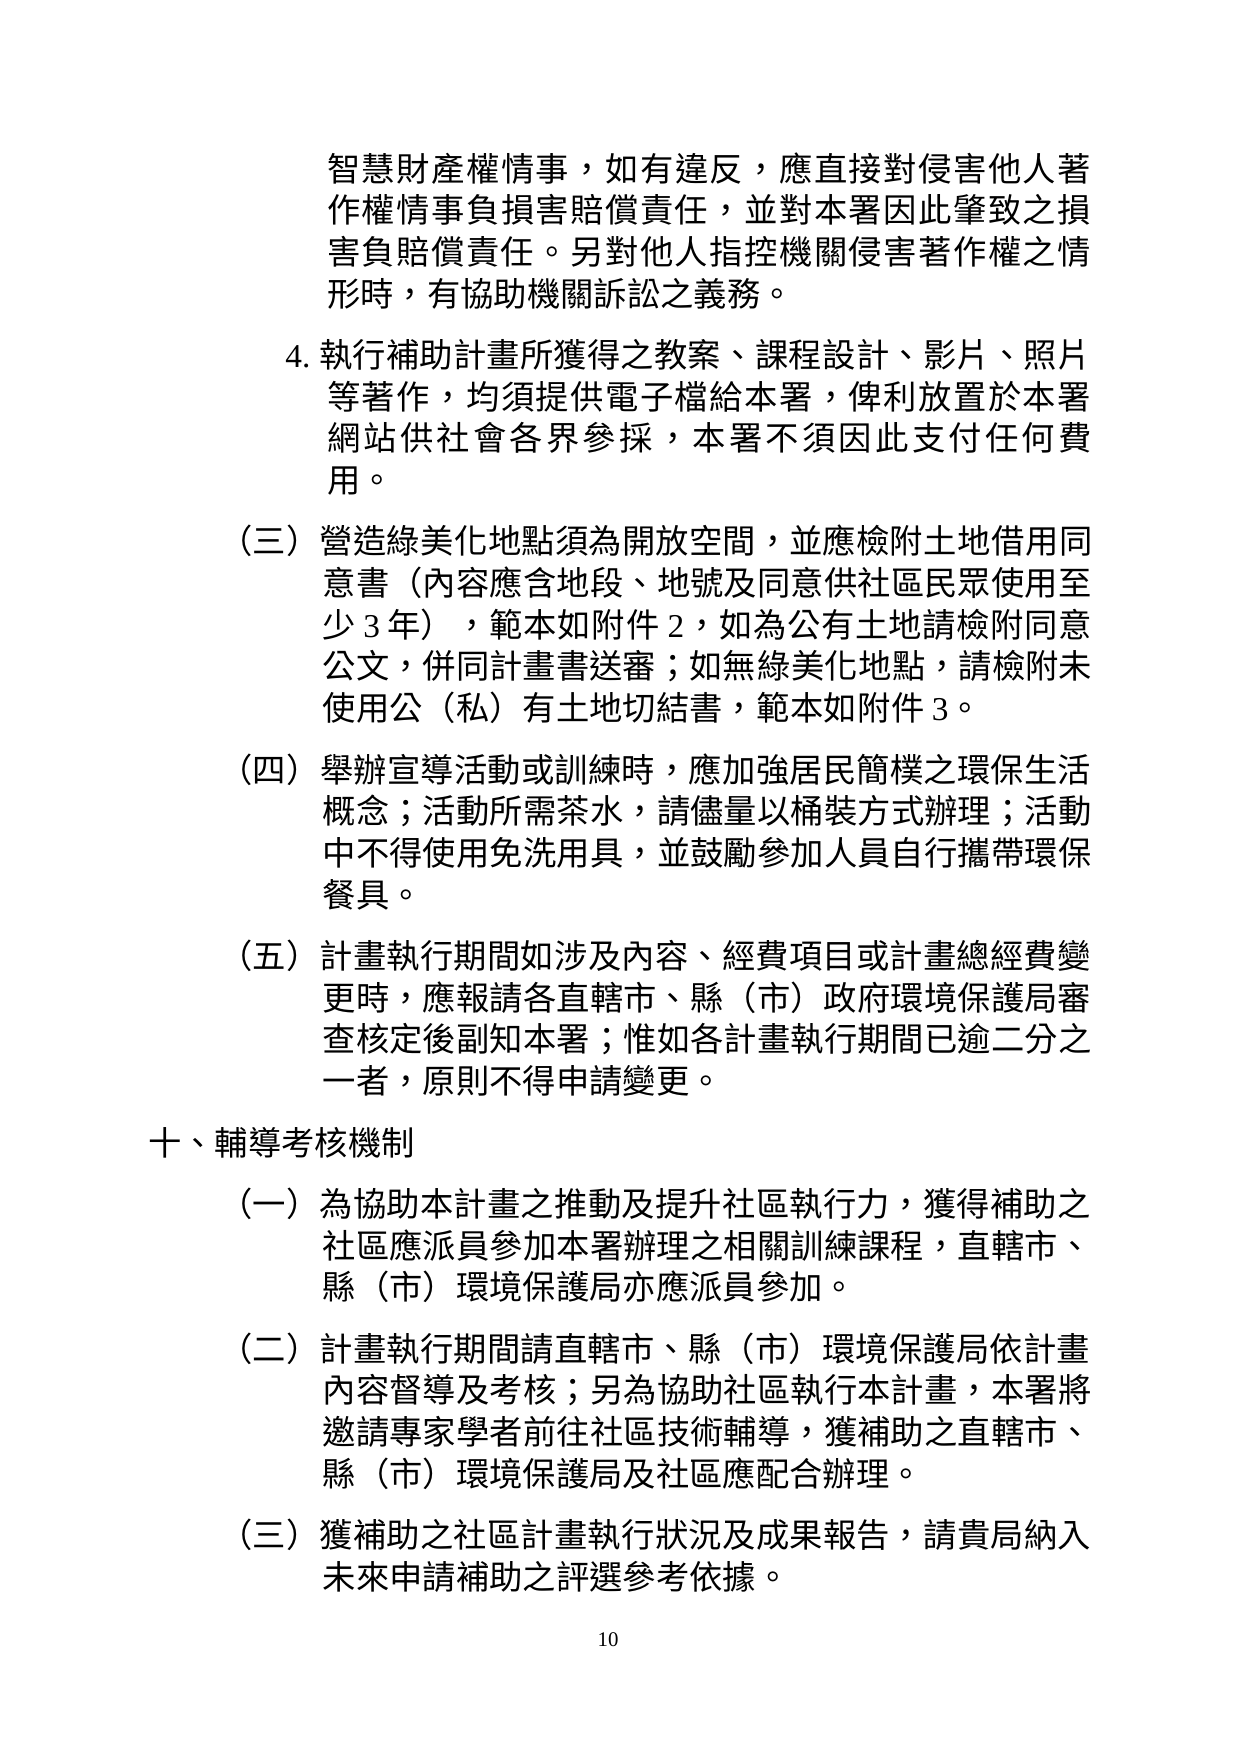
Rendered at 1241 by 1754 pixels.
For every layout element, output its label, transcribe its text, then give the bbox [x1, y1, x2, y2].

text （三）營造綠美化地點須為開放空間，並應檢附土地借用同意書（內容應含地段、地號及同意供社區民眾使用至少3年），範本如附件2，如為公有土地請檢附同意公文，併同計畫書送審；如無綠美化地點，請檢附未使用公（私）有土地切結書，範本如附件3。 [219, 521, 1092, 729]
text 十、輔導考核機制 [148, 1122, 1092, 1163]
text （三）獲補助之社區計畫執行狀況及成果報告，請貴局納入未來申請補助之評選參考依據。 [219, 1514, 1092, 1598]
text （一）為協助本計畫之推動及提升社區執行力，獲得補助之社區應派員參加本署辦理之相關訓練課程，直轄市、縣（市）環境保護局亦應派員參加。 [219, 1183, 1092, 1308]
text （二）計畫執行期間請直轄市、縣（市）環境保護局依計畫內容督導及考核；另為協助社區執行本計畫，本署將邀請專家學者前往社區技術輔導，獲補助之直轄市、縣（市）環境保護局及社區應配合辦理。 [219, 1328, 1092, 1494]
text 智慧財產權情事，如有違反，應直接對侵害他人著作權情事負損害賠償責任，並對本署因此肇致之損害負賠償責任。另對他人指控機關侵害著作權之情形時，有協助機關訴訟之義務。 [285, 148, 1092, 314]
text （五）計畫執行期間如涉及內容、經費項目或計畫總經費變更時，應報請各直轄市、縣（市）政府環境保護局審查核定後副知本署；惟如各計畫執行期間已逾二分之一者，原則不得申請變更。 [219, 935, 1092, 1102]
text （四）舉辦宣導活動或訓練時，應加強居民簡樸之環保生活概念；活動所需茶水，請儘量以桶裝方式辦理；活動中不得使用免洗用具，並鼓勵參加人員自行攜帶環保餐具。 [219, 749, 1092, 915]
text 4. 執行補助計畫所獲得之教案、課程設計、影片、照片等著作，均須提供電子檔給本署，俾利放置於本署網站供社會各界參採，本署不須因此支付任何費用。 [285, 334, 1092, 501]
